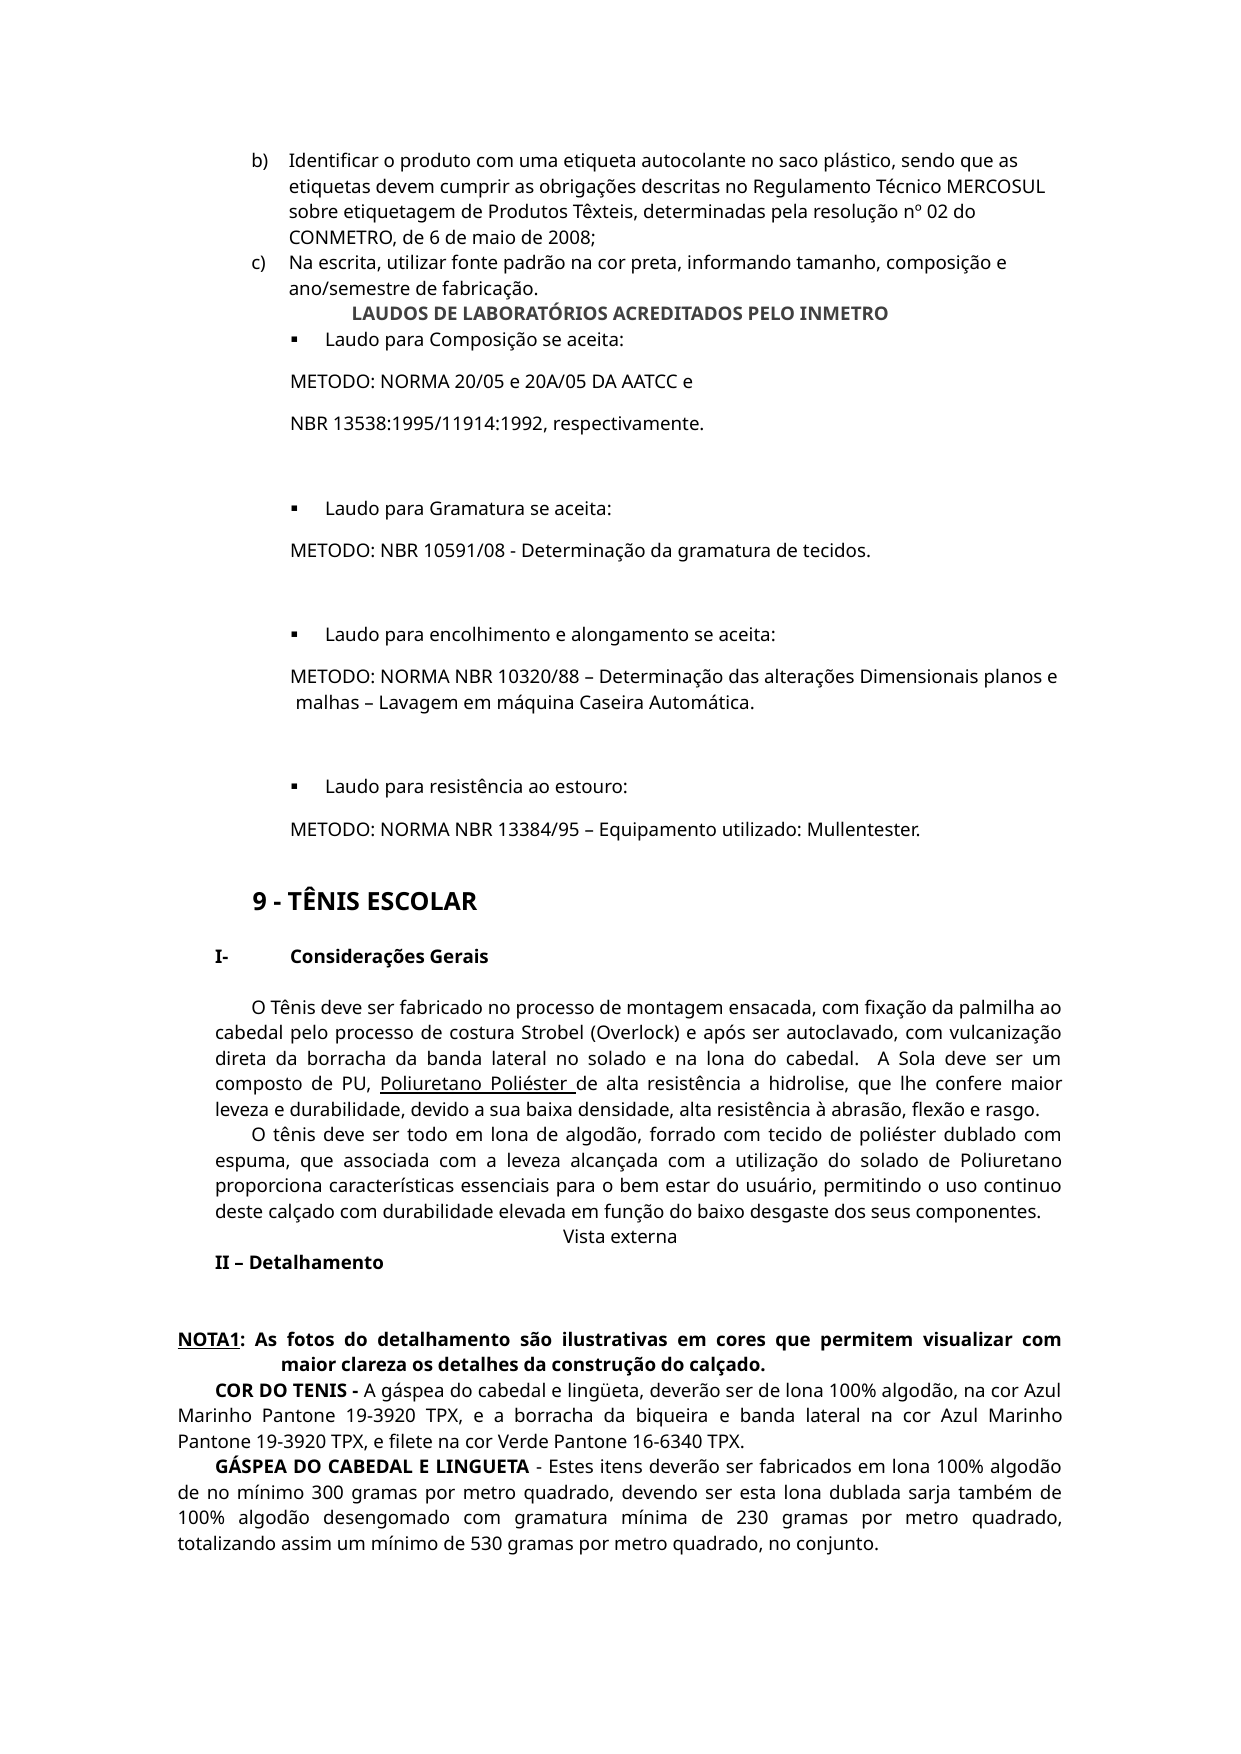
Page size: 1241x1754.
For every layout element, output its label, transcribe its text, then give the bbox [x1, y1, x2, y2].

list METODO: NBR 10591/08 - Determinação da gramatura de tecidos. [290, 537, 1063, 563]
list Laudo para encolhimento e alongamento se aceita: [290, 622, 1063, 647]
list Na escrita, utilizar fonte padrão na cor preta, informando tamanho, composição e ano/semestre de fabricação. [251, 250, 1063, 301]
list Laudo para Composição se aceita: [290, 326, 1063, 352]
list METODO: NORMA 20/05 e 20A/05 DA AATCC e [290, 368, 1063, 394]
list Laudo para Gramatura se aceita: [290, 495, 1063, 521]
list METODO: NORMA NBR 13384/95 – Equipamento utilizado: Mullentester. [290, 816, 1063, 841]
text COR DO TENIS - A gáspea do cabedal e lingüeta, deverão ser de lona 100% algodão, na cor Azul Marinho Pantone 19-3920 TPX, e a borracha da biqueira e banda lateral na cor Azul Marinho Pantone 19-3920 TPX, e filete na cor Verde Pantone 16-6340 TPX. [177, 1377, 1063, 1453]
text NOTA1: As fotos do detalhamento são ilustrativas em cores que permitem visualizar com maior clareza os detalhes da construção do calçado. [177, 1326, 1063, 1377]
text O Tênis deve ser fabricado no processo de montagem ensacada, com fixação da palmilha ao cabedal pelo processo de costura Strobel (Overlock) e após ser autoclavado, com vulcanização direta da borracha da banda lateral no solado e na lona do cabedal. A Sola deve ser um composto de PU, Poliuretano Poliéster de alta resistência a hidrolise, que lhe confere maior leveza e durabilidade, devido a sua baixa densidade, alta resistência à abrasão, flexão e rasgo. [215, 994, 1063, 1122]
text LAUDOS DE LABORATÓRIOS ACREDITADOS PELO INMETRO [177, 301, 1063, 326]
list Identificar o produto com uma etiqueta autocolante no saco plástico, sendo que as etiquetas devem cumprir as obrigações descritas no Regulamento Técnico MERCOSUL sobre etiquetagem de Produtos Têxteis, determinadas pela resolução nº 02 do CONMETRO, de 6 de maio de 2008; [251, 148, 1063, 250]
text GÁSPEA DO CABEDAL E LINGUETA - Estes itens deverão ser fabricados em lona 100% algodão de no mínimo 300 gramas por metro quadrado, devendo ser esta lona dublada sarja também de 100% algodão desengomado com gramatura mínima de 230 gramas por metro quadrado, totalizando assim um mínimo de 530 gramas por metro quadrado, no conjunto. [177, 1453, 1063, 1556]
text Vista externa [177, 1224, 1063, 1249]
list METODO: NORMA NBR 10320/88 – Determinação das alterações Dimensionais planos e malhas – Lavagem em máquina Caseira Automática. [290, 664, 1063, 715]
list Considerações Gerais [215, 943, 1063, 969]
list NBR 13538:1995/11914:1992, respectivamente. [290, 411, 1063, 436]
list 9 - TÊNIS ESCOLAR [252, 883, 1063, 918]
text O tênis deve ser todo em lona de algodão, forrado com tecido de poliéster dublado com espuma, que associada com a leveza alcançada com a utilização do solado de Poliuretano proporciona características essenciais para o bem estar do usuário, permitindo o uso continuo deste calçado com durabilidade elevada em função do baixo desgaste dos seus componentes. [215, 1122, 1063, 1224]
text II – Detalhamento [215, 1249, 1063, 1275]
list Laudo para resistência ao estouro: [290, 774, 1063, 799]
